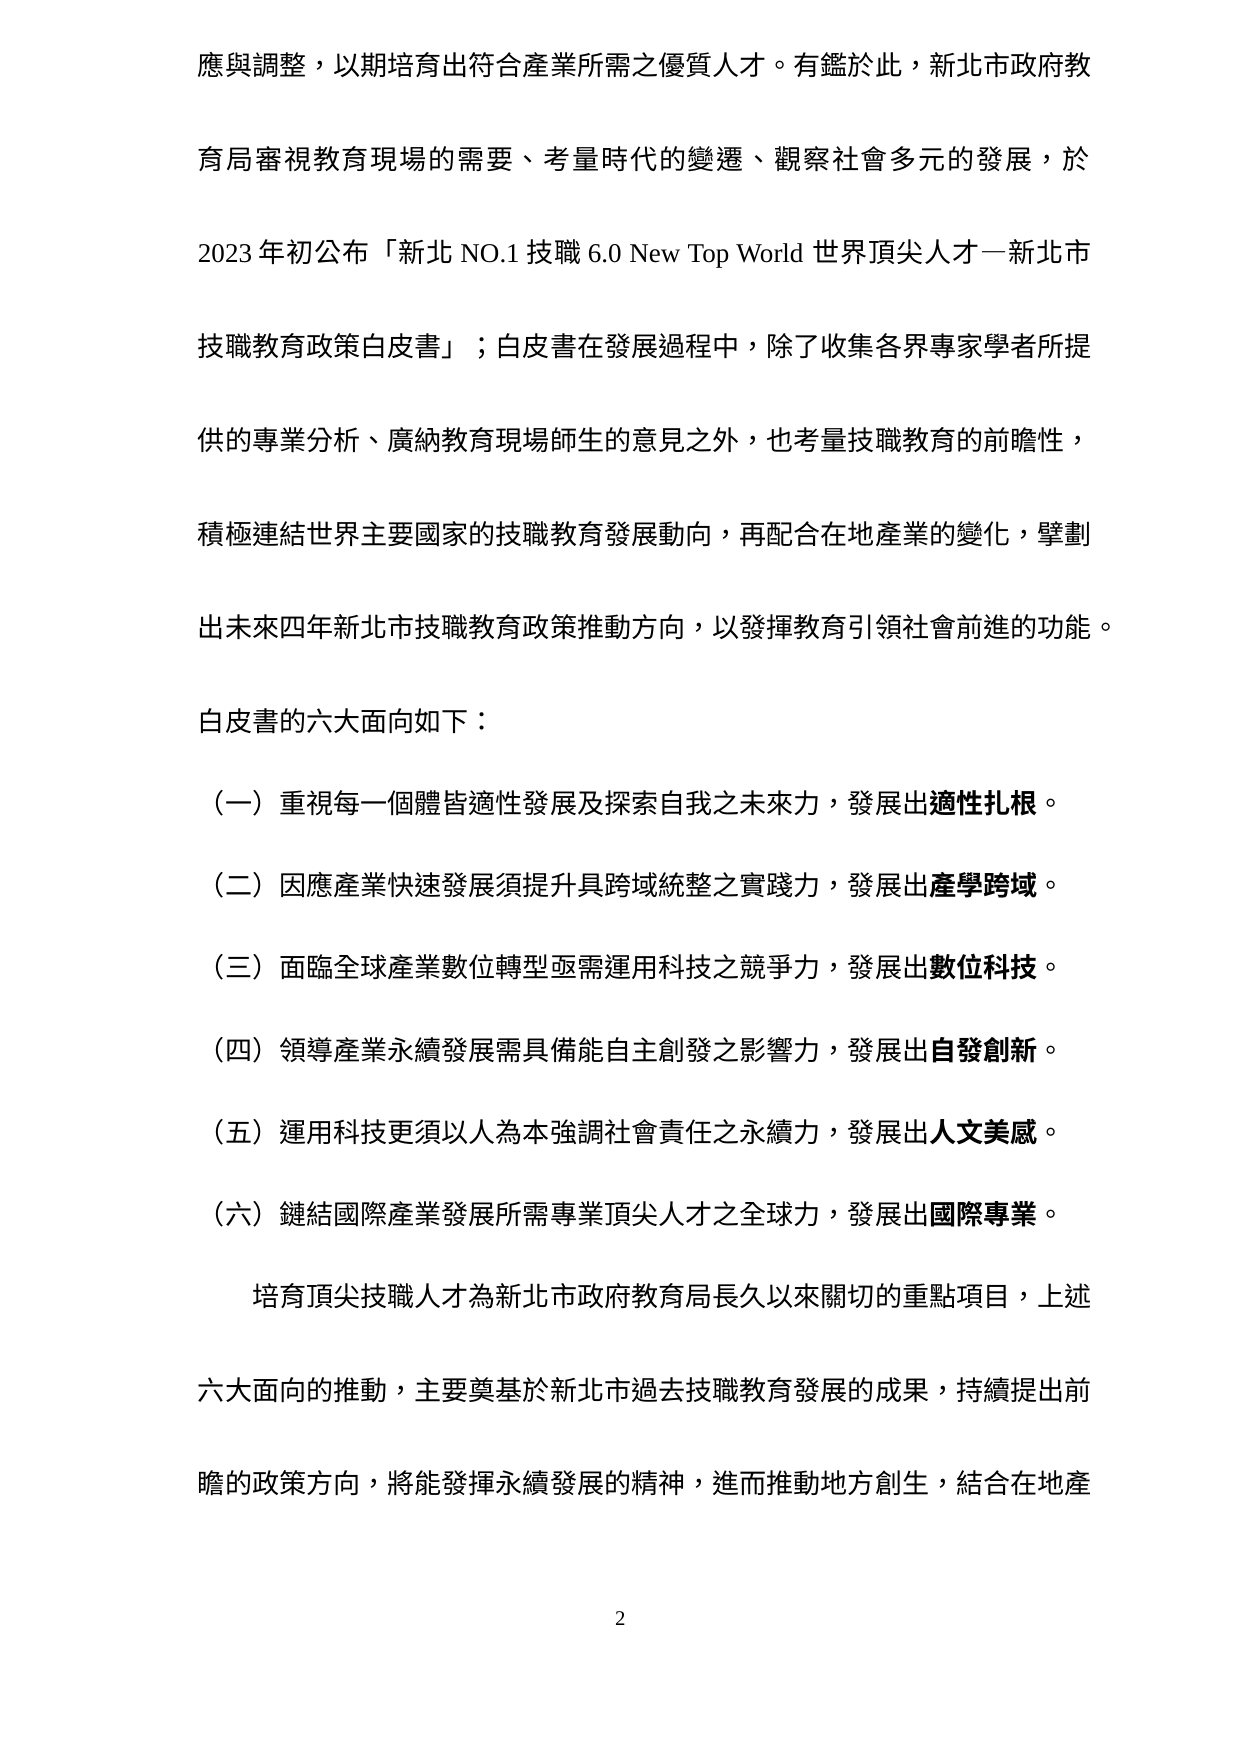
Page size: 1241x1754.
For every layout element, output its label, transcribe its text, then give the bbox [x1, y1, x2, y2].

text （五）運用科技更須以人為本強調社會責任之永續力，發展出人文美感。 [198, 1088, 1092, 1151]
text 面對當前科技與產業迅速發展之趨勢，技職教育政策必須即時檢視、因應與調整，以期培育出符合產業所需之優質人才。有鑑於此，新北市政府教育局審視教育現場的需要、考量時代的變遷、觀察社會多元的發展，於2023年初公布「新北NO.1技職6.0 New Top World 世界頂尖人才—新北市技職教育政策白皮書」；白皮書在發展過程中，除了收集各界專家學者所提供的專業分析、廣納教育現場師生的意見之外，也考量技職教育的前瞻性，積極連結世界主要國家的技職教育發展動向，再配合在地產業的變化，擘劃出未來四年新北市技職教育政策推動方向，以發揮教育引領社會前進的功能。白皮書的六大面向如下： [198, 22, 1092, 741]
text （三）面臨全球產業數位轉型亟需運用科技之競爭力，發展出數位科技。 [198, 924, 1092, 987]
text （四）領導產業永續發展需具備能自主創發之影響力，發展出自發創新。 [198, 1006, 1092, 1069]
text （一）重視每一個體皆適性發展及探索自我之未來力，發展出適性扎根。 [198, 760, 1092, 823]
text 培育頂尖技職人才為新北市政府教育局長久以來關切的重點項目，上述六大面向的推動，主要奠基於新北市過去技職教育發展的成果，持續提出前瞻的政策方向，將能發揮永續發展的精神，進而推動地方創生，結合在地產 [198, 1253, 1092, 1503]
text （二）因應產業快速發展須提升具跨域統整之實踐力，發展出產學跨域。 [198, 842, 1092, 905]
text （六）鏈結國際產業發展所需專業頂尖人才之全球力，發展出國際專業。 [198, 1171, 1092, 1233]
